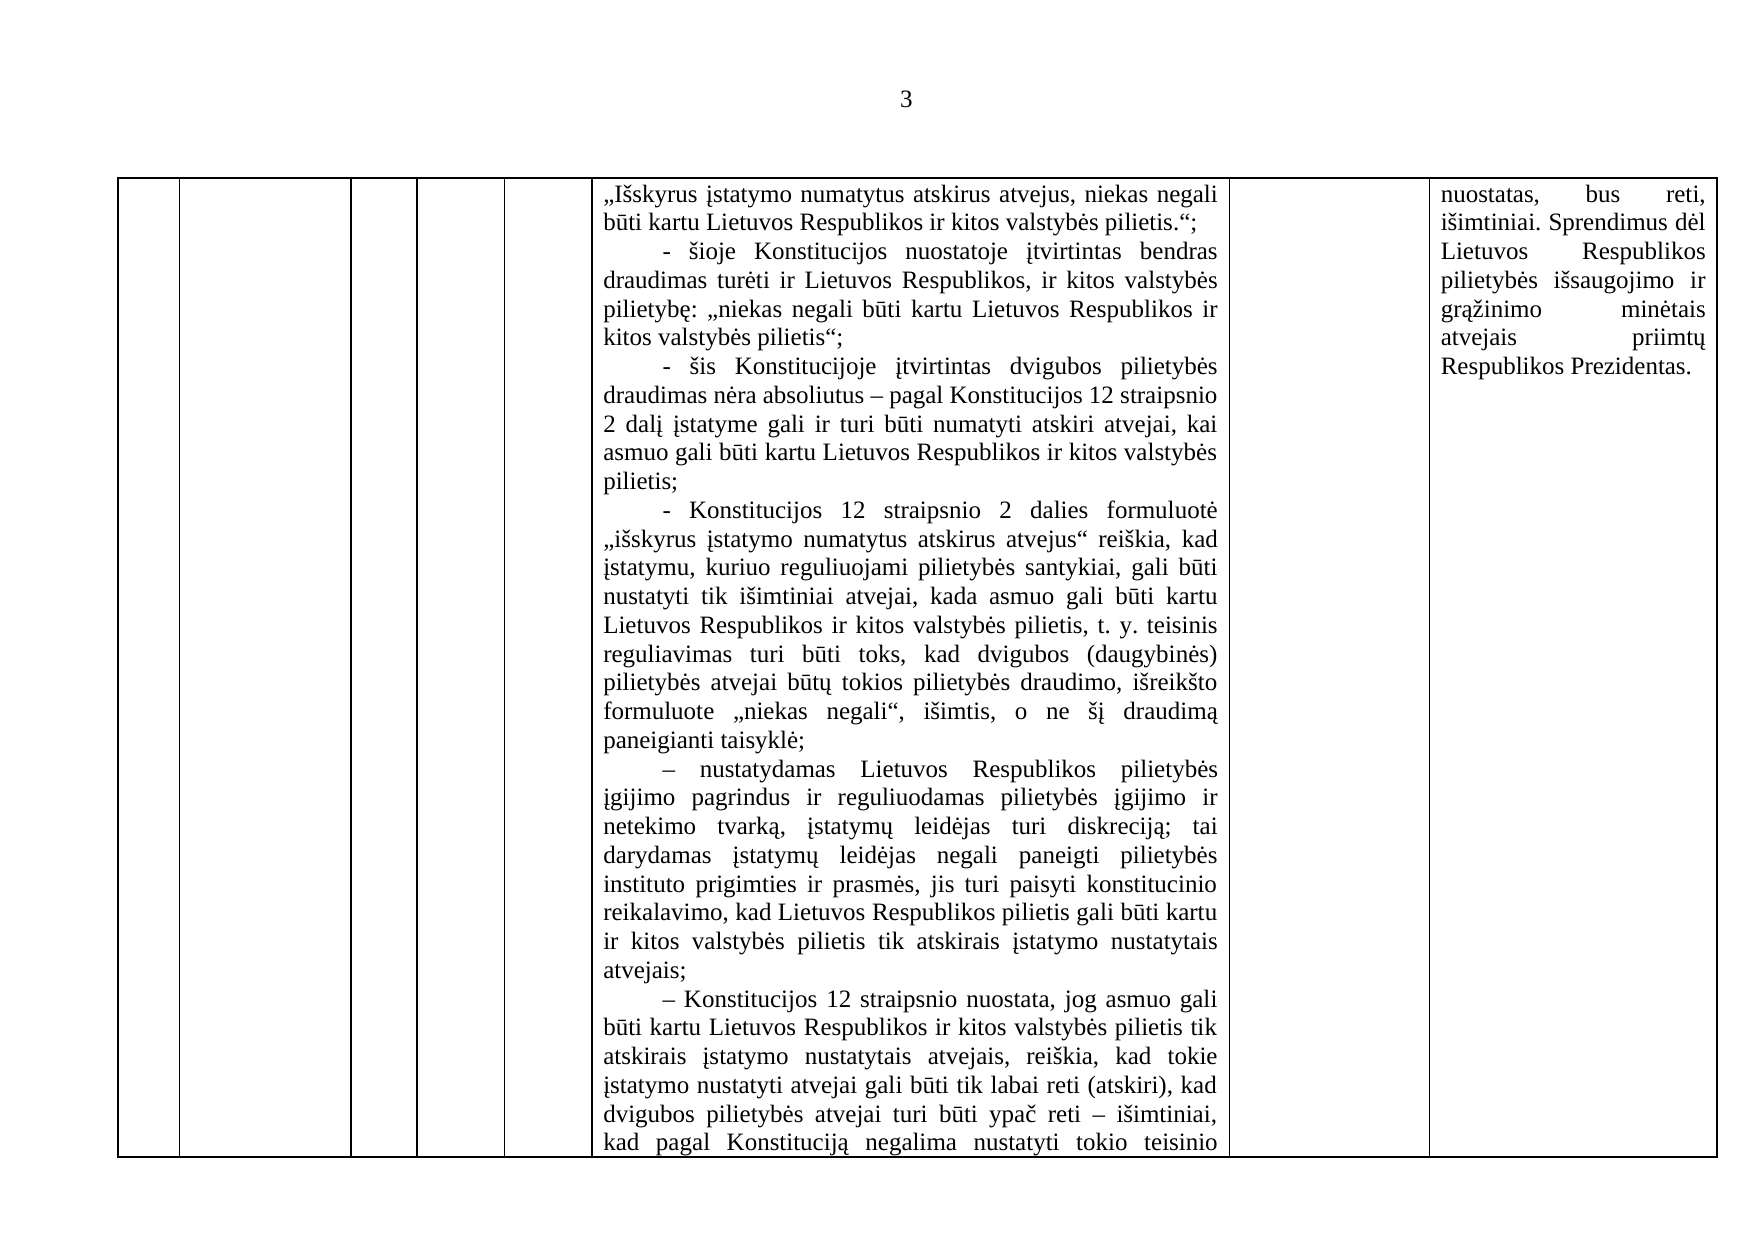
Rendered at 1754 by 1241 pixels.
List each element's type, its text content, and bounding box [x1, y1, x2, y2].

table_cell [505, 179, 591, 1156]
table_cell [1230, 179, 1429, 1156]
table_cell [180, 179, 350, 1156]
table_cell nuostatas, bus reti, išimtiniai. Sprendimus dėl Lietuvos Respublikos pilietybės išsaugojimo ir grąžinimo minėtais atvejais priimtų Respublikos Prezidentas. [1430, 179, 1716, 1156]
table_cell [418, 179, 504, 1156]
table_cell [119, 179, 179, 1156]
table_cell „Išskyrus įstatymo numatytus atskirus atvejus, niekas negali būti kartu Lietuvos Respublikos ir kitos valstybės pilietis.“; - šioje Konstitucijos nuostatoje įtvirtintas bendras draudimas turėti ir Lietuvos Respublikos, ir kitos valstybės pilietybę: „niekas negali būti kartu Lietuvos Respublikos ir kitos valstybės pilietis“; - šis Konstitucijoje įtvirtintas dvigubos pilietybės draudimas nėra absoliutus – pagal Konstitucijos 12 straipsnio 2 dalį įstatyme gali ir turi būti numatyti atskiri atvejai, kai asmuo gali būti kartu Lietuvos Respublikos ir kitos valstybės pilietis; - Konstitucijos 12 straipsnio 2 dalies formuluotė „išskyrus įstatymo numatytus atskirus atvejus“ reiškia, kad įstatymu, kuriuo reguliuojami pilietybės santykiai, gali būti nustatyti tik išimtiniai atvejai, kada asmuo gali būti kartu Lietuvos Respublikos ir kitos valstybės pilietis, t. y. teisinis reguliavimas turi būti toks, kad dvigubos (daugybinės) pilietybės atvejai būtų tokios pilietybės draudimo, išreikšto formuluote „niekas negali“, išimtis, o ne šį draudimą paneigianti taisyklė; – nustatydamas Lietuvos Respublikos pilietybės įgijimo pagrindus ir reguliuodamas pilietybės įgijimo ir netekimo tvarką, įstatymų leidėjas turi diskreciją; tai darydamas įstatymų leidėjas negali paneigti pilietybės instituto prigimties ir prasmės, jis turi paisyti konstitucinio reikalavimo, kad Lietuvos Respublikos pilietis gali būti kartu ir kitos valstybės pilietis tik atskirais įstatymo nustatytais atvejais; – Konstitucijos 12 straipsnio nuostata, jog asmuo gali būti kartu Lietuvos Respublikos ir kitos valstybės pilietis tik atskirais įstatymo nustatytais atvejais, reiškia, kad tokie įstatymo nustatyti atvejai gali būti tik labai reti (atskiri), kad dvigubos pilietybės atvejai turi būti ypač reti – išimtiniai, kad pagal Konstituciją negalima nustatyti tokio teisinio [593, 179, 1229, 1156]
table_cell [352, 179, 416, 1156]
